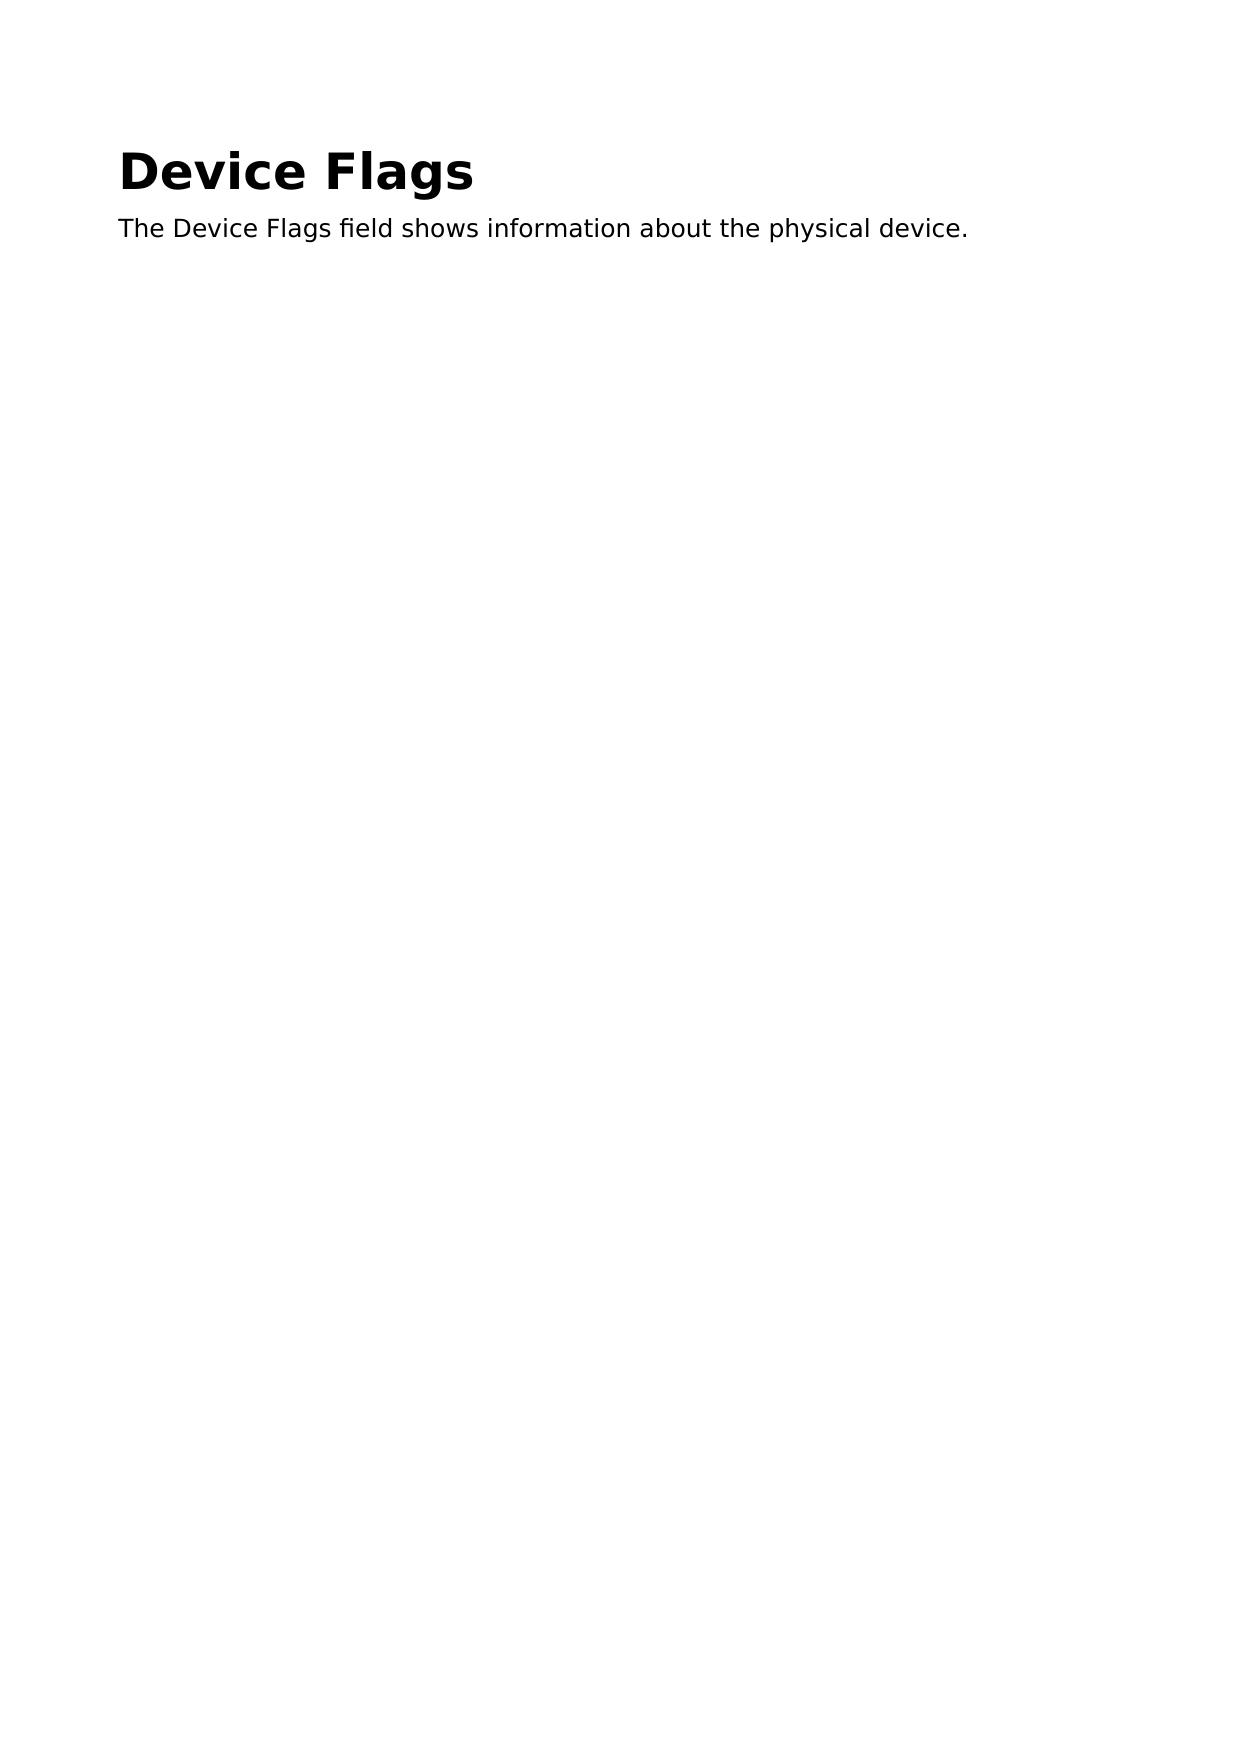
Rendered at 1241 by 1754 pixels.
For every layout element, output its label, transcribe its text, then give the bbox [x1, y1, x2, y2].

text The Device Flags field shows information about the physical device. [118, 214, 1122, 243]
subtitle Device Flags [118, 143, 1122, 201]
